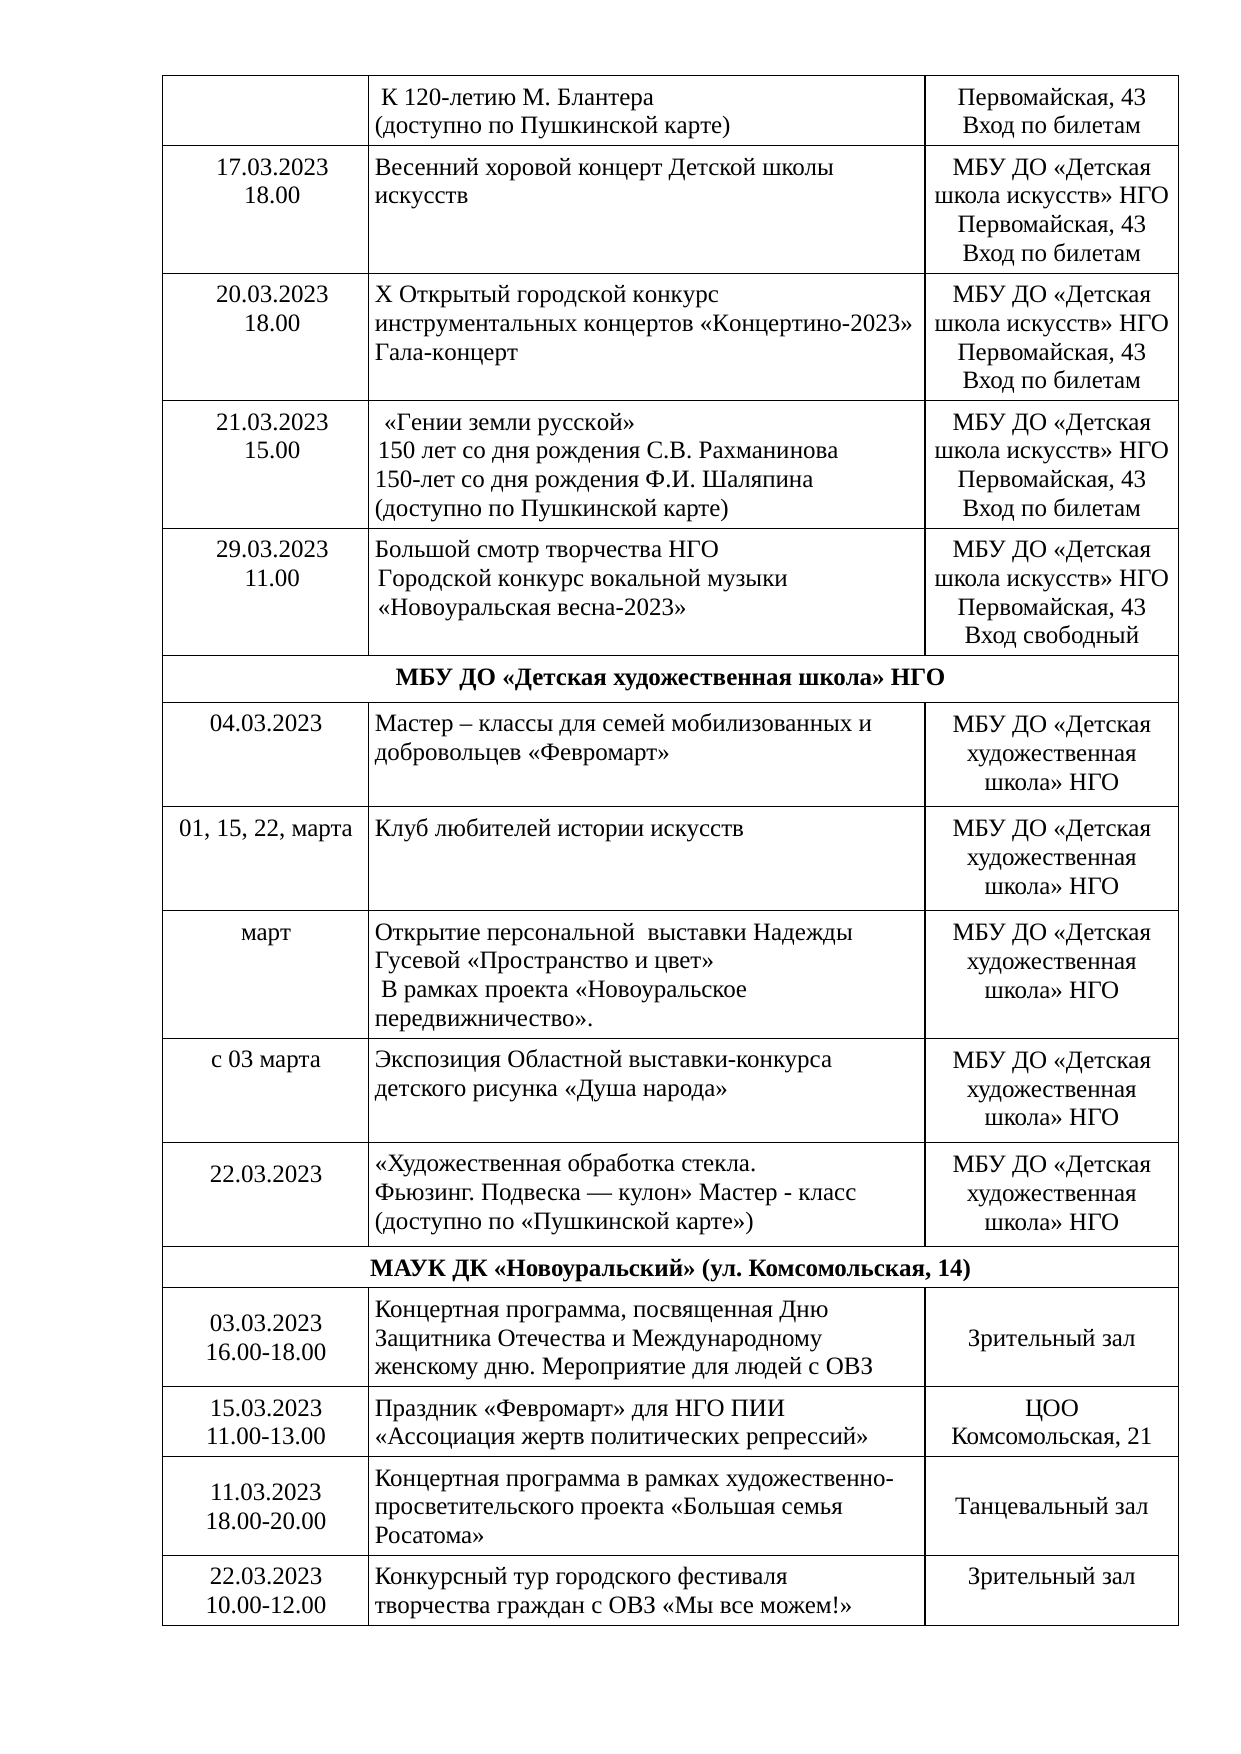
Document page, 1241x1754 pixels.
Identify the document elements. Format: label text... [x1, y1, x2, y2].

table_cell 22.03.2023 [163, 1143, 368, 1246]
table_cell 29.03.2023 11.00 [163, 529, 368, 655]
table_cell Открытие персональной выставки Надежды Гусевой «Пространство и цвет» В рамках проекта «Новоуральское передвижничество». [369, 911, 924, 1037]
table_cell 20.03.2023 18.00 [163, 274, 368, 400]
table_cell 04.03.2023 [163, 703, 368, 806]
table_cell МБУ ДО «Детская художественная школа» НГО [163, 656, 1178, 702]
table_cell Зрительный зал [926, 1288, 1178, 1386]
table_cell 11.03.2023 18.00-20.00 [163, 1457, 368, 1554]
table_cell МБУ ДО «Детская школа искусств» НГО Первомайская, 43 Вход по билетам [926, 274, 1178, 400]
table_cell ЦОО Комсомольская, 21 [926, 1387, 1178, 1456]
table_cell Концертная программа в рамках художественно- просветительского проекта «Большая семья Росатома» [369, 1457, 924, 1554]
table_cell «Художественная обработка стекла. Фьюзинг. Подвеска — кулон» Мастер - класс (доступно по «Пушкинской карте») [369, 1143, 924, 1246]
table_cell X Открытый городской конкурс инструментальных концертов «Концертино-2023» Гала-концерт [369, 274, 924, 400]
table_cell 15.03.2023 11.00-13.00 [163, 1387, 368, 1456]
table_cell [163, 76, 368, 145]
table_cell Весенний хоровой концерт Детской школы искусств [369, 146, 924, 272]
table_cell Концертная программа, посвященная Дню Защитника Отечества и Международному женскому дню. Мероприятие для людей с ОВЗ [369, 1288, 924, 1386]
table_cell с 03 марта [163, 1039, 368, 1142]
table_cell МБУ ДО «Детская школа искусств» НГО Первомайская, 43 Вход свободный [926, 529, 1178, 655]
table_cell МБУ ДО «Детская художественная школа» НГО [926, 1143, 1178, 1246]
table_cell Экспозиция Областной выставки-конкурса детского рисунка «Душа народа» [369, 1039, 924, 1142]
table_cell Зрительный зал [926, 1556, 1178, 1624]
table_cell Мастер – классы для семей мобилизованных и добровольцев «Февромарт» [369, 703, 924, 806]
table_cell «Гении земли русской» 150 лет со дня рождения С.В. Рахманинова 150-лет со дня рождения Ф.И. Шаляпина (доступно по Пушкинской карте) [369, 401, 924, 527]
table_cell Танцевальный зал [926, 1457, 1178, 1554]
table_cell март [163, 911, 368, 1037]
table_cell 22.03.2023 10.00-12.00 [163, 1556, 368, 1624]
table_cell 03.03.2023 16.00-18.00 [163, 1288, 368, 1386]
table_cell Праздник «Февромарт» для НГО ПИИ «Ассоциация жертв политических репрессий» [369, 1387, 924, 1456]
table_cell МБУ ДО «Детская художественная школа» НГО [926, 807, 1178, 910]
table_cell Клуб любителей истории искусств [369, 807, 924, 910]
table_cell Первомайская, 43 Вход по билетам [926, 76, 1178, 145]
table_cell МБУ ДО «Детская художественная школа» НГО [926, 911, 1178, 1037]
table_cell МБУ ДО «Детская школа искусств» НГО Первомайская, 43 Вход по билетам [926, 146, 1178, 272]
table_cell МБУ ДО «Детская художественная школа» НГО [926, 1039, 1178, 1142]
table_cell МАУК ДК «Новоуральский» (ул. Комсомольская, 14) [163, 1247, 1178, 1287]
table_cell 01, 15, 22, марта [163, 807, 368, 910]
table_cell К 120-летию М. Блантера (доступно по Пушкинской карте) [369, 76, 924, 145]
table_cell 17.03.2023 18.00 [163, 146, 368, 272]
table_cell 21.03.2023 15.00 [163, 401, 368, 527]
table_cell Большой смотр творчества НГО Городской конкурс вокальной музыки «Новоуральская весна-2023» [369, 529, 924, 655]
table_cell Конкурсный тур городского фестиваля творчества граждан с ОВЗ «Мы все можем!» [369, 1556, 924, 1624]
table_cell МБУ ДО «Детская художественная школа» НГО [926, 703, 1178, 806]
table_cell МБУ ДО «Детская школа искусств» НГО Первомайская, 43 Вход по билетам [926, 401, 1178, 527]
